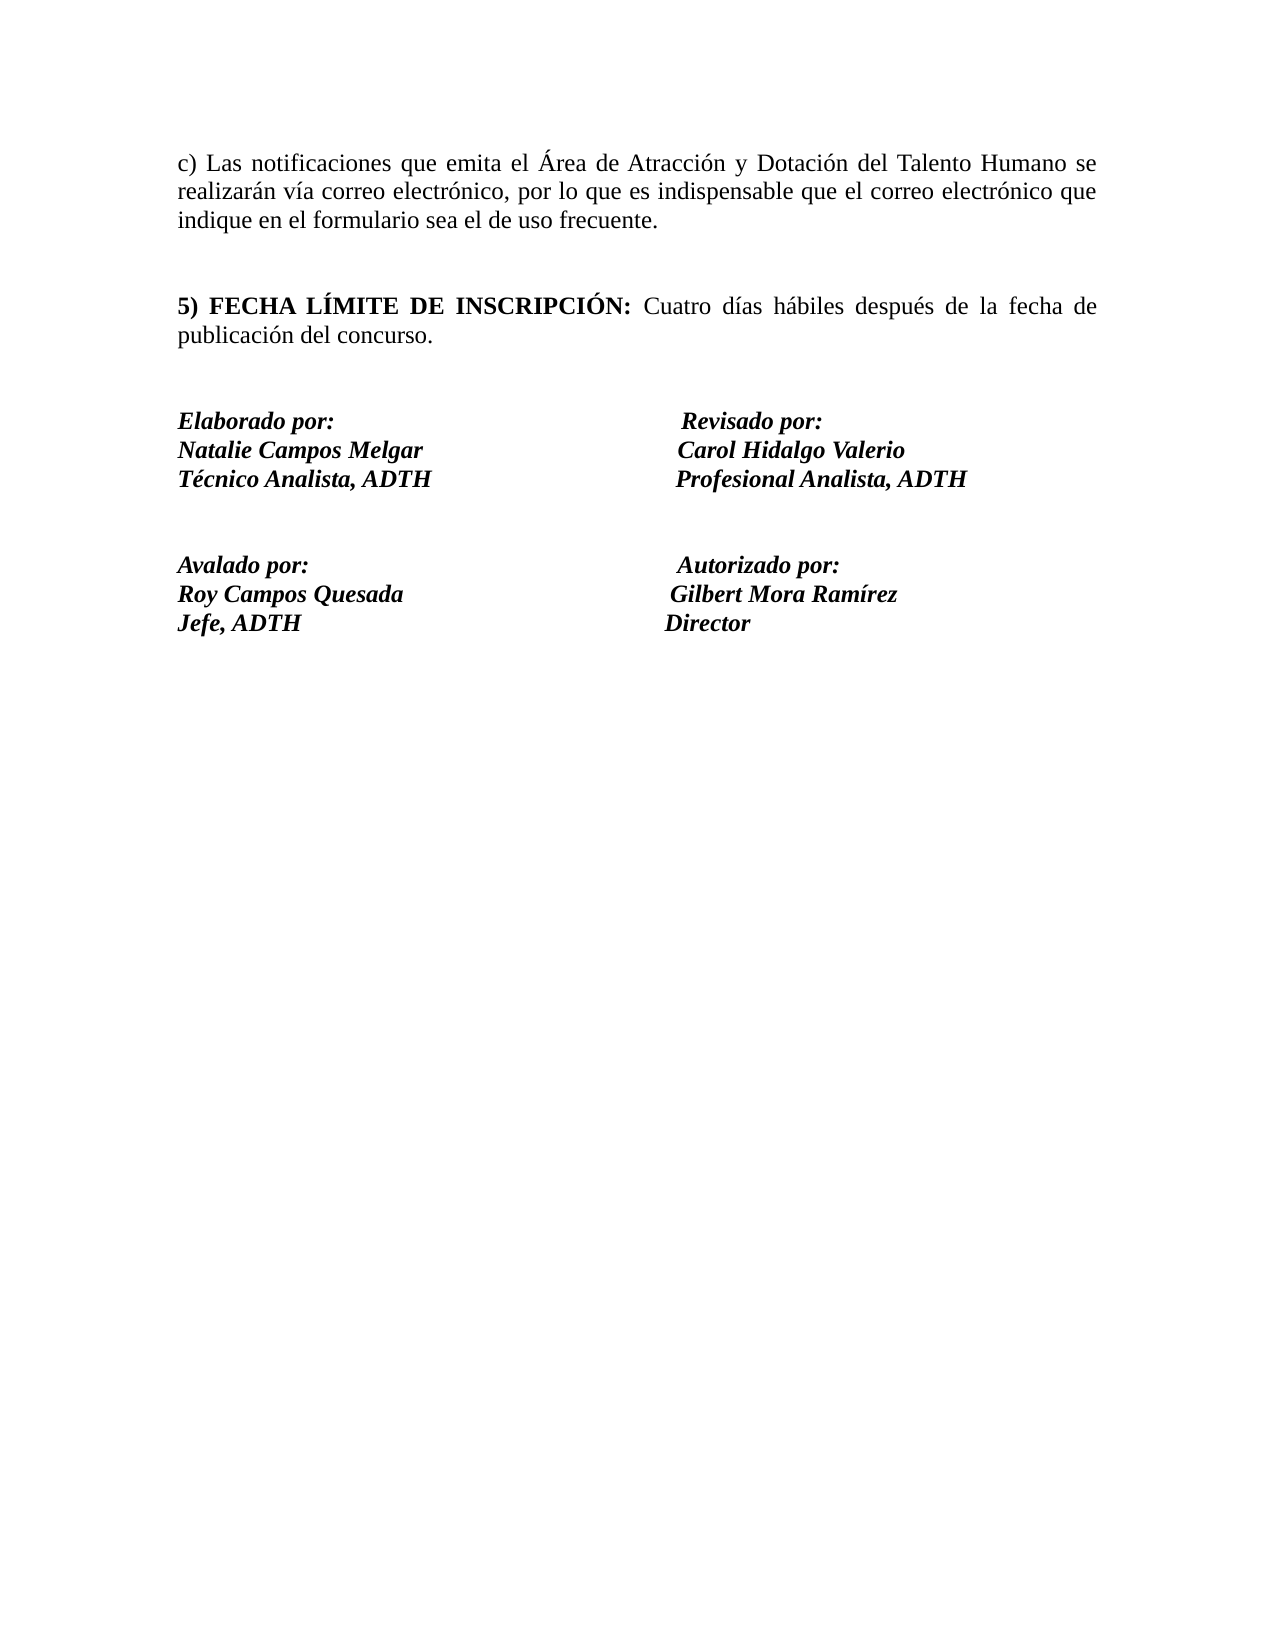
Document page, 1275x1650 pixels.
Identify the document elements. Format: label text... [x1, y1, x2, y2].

text Elaborado por: Revisado por: [177, 406, 1098, 435]
text Avalado por: Autorizado por: [177, 550, 1098, 579]
text Roy Campos Quesada Gilbert Mora Ramírez [177, 579, 1098, 608]
text Técnico Analista, ADTH Profesional Analista, ADTH [177, 464, 1098, 493]
text Natalie Campos Melgar Carol Hidalgo Valerio [177, 435, 1098, 464]
text 5) FECHA LÍMITE DE INSCRIPCIÓN: Cuatro días hábiles después de la fecha de publicación del concurso. [177, 291, 1098, 349]
text Jefe, ADTH Director [177, 608, 1098, 636]
text c) Las notificaciones que emita el Área de Atracción y Dotación del Talento Humano se realizarán vía correo electrónico, por lo que es indispensable que el correo electrónico que indique en el formulario sea el de uso frecuente. [177, 148, 1098, 234]
